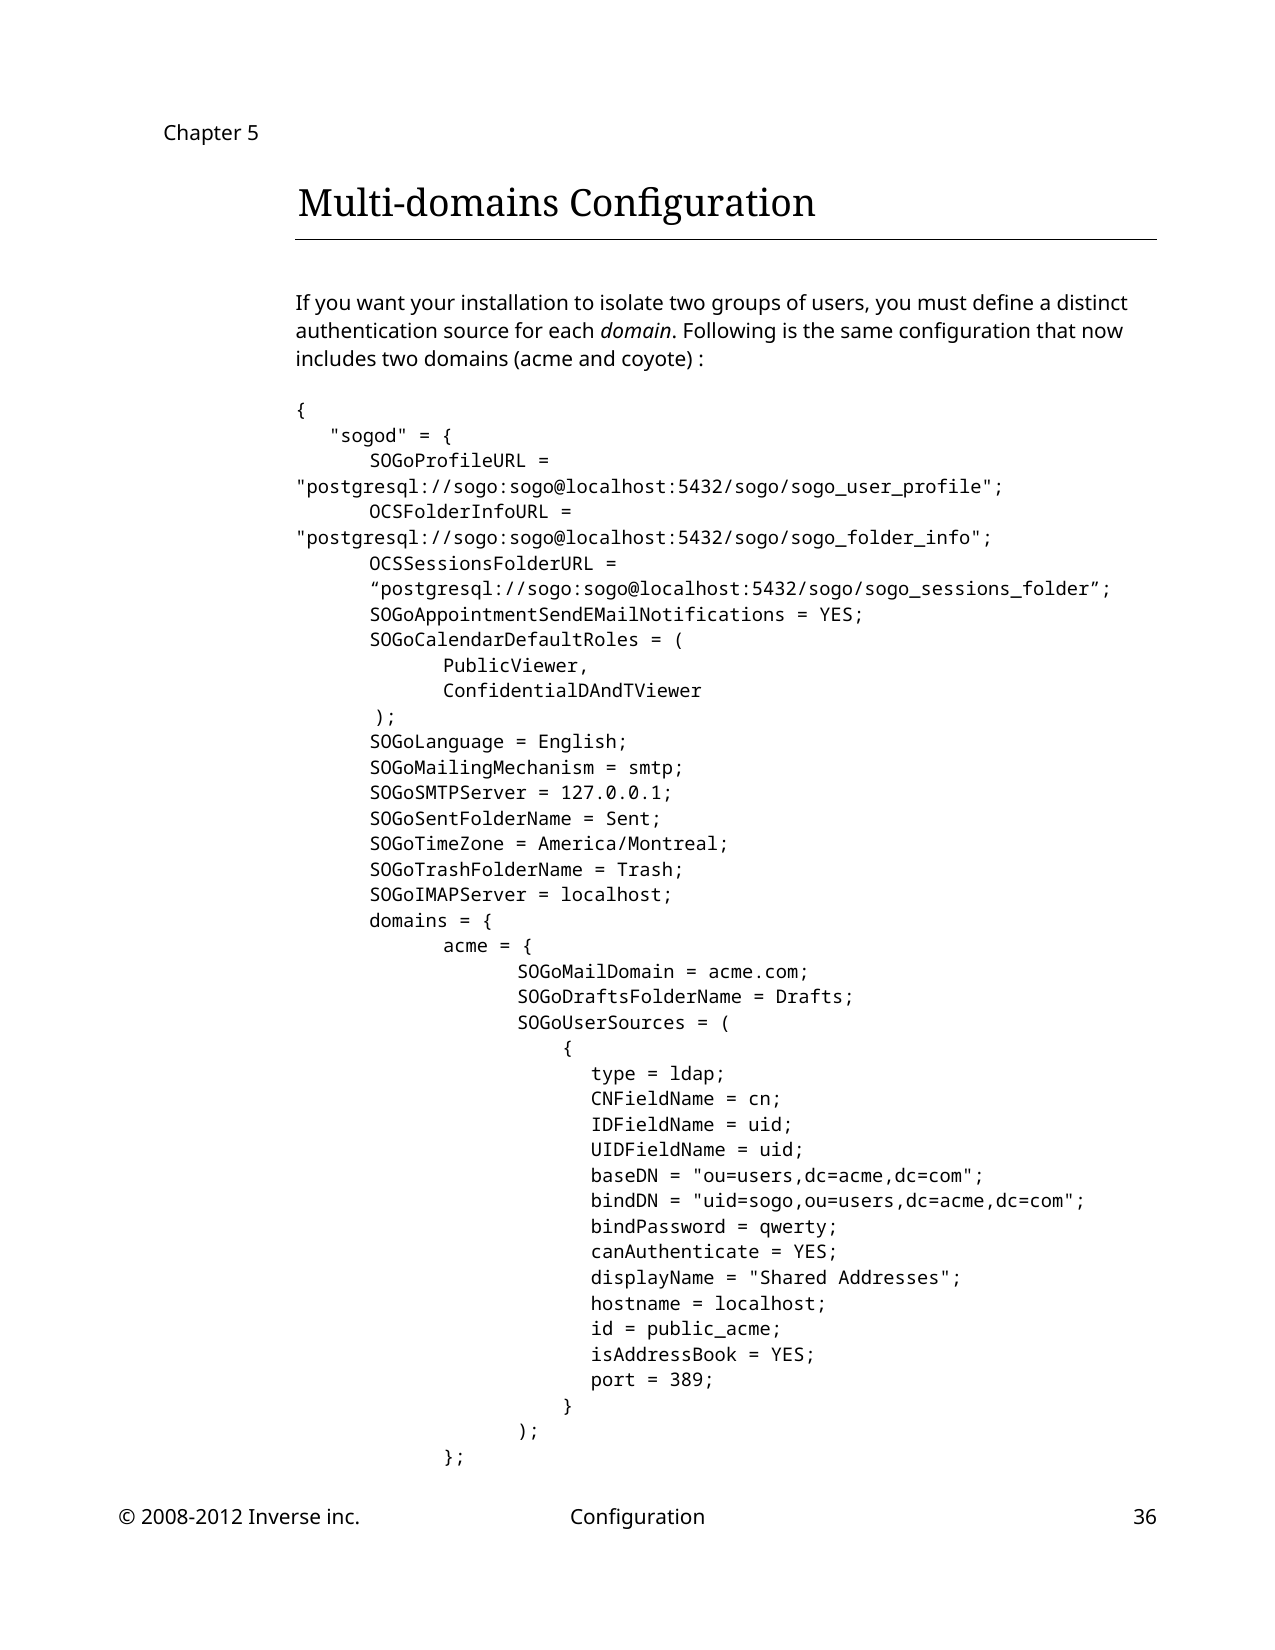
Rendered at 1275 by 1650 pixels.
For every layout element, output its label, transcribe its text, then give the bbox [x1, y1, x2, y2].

text isAddressBook = YES; [295, 1341, 1157, 1366]
text SOGoProfileURL = "postgresql://sogo:sogo@localhost:5432/sogo/sogo_user_profile"; [295, 448, 1157, 499]
text } [295, 1392, 1157, 1417]
text OCSSessionsFolderURL = “postgresql://sogo:sogo@localhost:5432/sogo/sogo_sessions_folder”; [295, 550, 1157, 601]
text SOGoMailingMechanism = smtp; [295, 754, 1157, 779]
text SOGoSentFolderName = Sent; [295, 805, 1157, 831]
text bindDN = "uid=sogo,ou=users,dc=acme,dc=com"; [295, 1188, 1157, 1213]
text SOGoAppointmentSendEMailNotifications = YES; [295, 601, 1157, 626]
text id = public_acme; [295, 1315, 1157, 1341]
text acme = { [295, 933, 1157, 958]
text ConfidentialDAndTViewer [295, 677, 1157, 703]
text { [295, 1035, 1157, 1060]
text SOGoDraftsFolderName = Drafts; [295, 984, 1157, 1009]
text port = 389; [295, 1366, 1157, 1392]
text SOGoLanguage = English; [295, 728, 1157, 754]
text If you want your installation to isolate two groups of users, you must define a distinct authentication source for each domain. Following is the same configuration that now includes two domains (acme and coyote) : [295, 288, 1157, 373]
text canAuthenticate = YES; [295, 1239, 1157, 1264]
text ); [295, 703, 1157, 728]
text displayName = "Shared Addresses"; [295, 1264, 1157, 1290]
text hostname = localhost; [295, 1290, 1157, 1315]
text "sogod" = { [295, 422, 1157, 448]
text }; [295, 1443, 1157, 1468]
text bindPassword = qwerty; [295, 1213, 1157, 1239]
text CNFieldName = cn; [295, 1086, 1157, 1111]
text SOGoTrashFolderName = Trash; [295, 856, 1157, 882]
text type = ldap; [295, 1060, 1157, 1086]
text { [295, 397, 1157, 422]
text IDFieldName = uid; [295, 1111, 1157, 1137]
text ); [295, 1417, 1157, 1443]
text SOGoCalendarDefaultRoles = ( [295, 626, 1157, 652]
text SOGoMailDomain = acme.com; [295, 958, 1157, 984]
text PublicViewer, [295, 652, 1157, 677]
subtitle Multi-domains Configuration [295, 176, 1157, 239]
text baseDN = "ou=users,dc=acme,dc=com"; [295, 1162, 1157, 1188]
text domains = { [295, 907, 1157, 933]
text UIDFieldName = uid; [295, 1137, 1157, 1162]
text SOGoIMAPServer = localhost; [295, 882, 1157, 907]
text SOGoSMTPServer = 127.0.0.1; [295, 779, 1157, 805]
text SOGoTimeZone = America/Montreal; [295, 831, 1157, 856]
text SOGoUserSources = ( [295, 1009, 1157, 1035]
text OCSFolderInfoURL = "postgresql://sogo:sogo@localhost:5432/sogo/sogo_folder_info"; [295, 499, 1157, 550]
